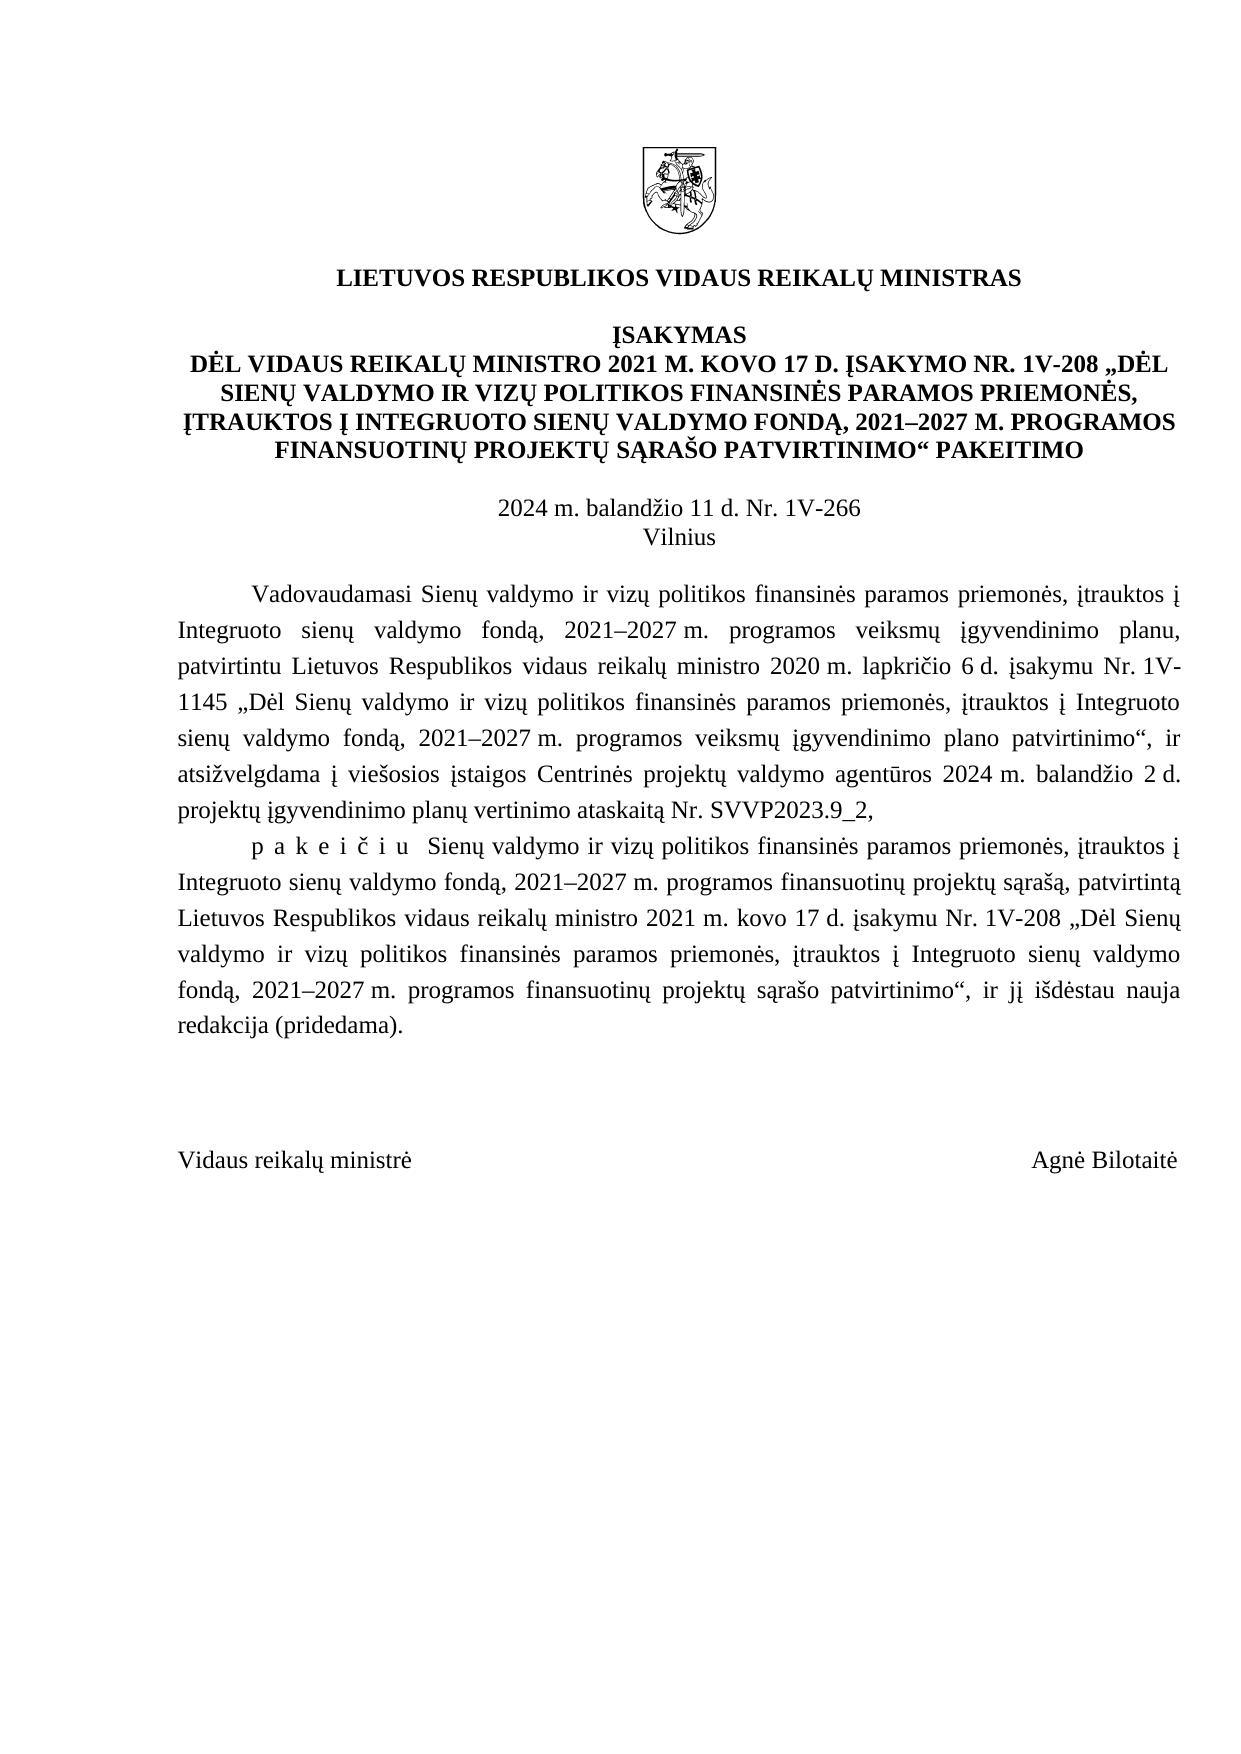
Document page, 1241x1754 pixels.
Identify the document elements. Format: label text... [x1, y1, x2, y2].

text ĮSAKYMAS [177, 321, 1181, 349]
text DĖL VIDAUS REIKALŲ MINISTRO 2021 M. KOVO 17 D. ĮSAKYMO NR. 1V-208 „DĖL SIENŲ VALDYMO IR VIZŲ POLITIKOS FINANSINĖS PARAMOS PRIEMONĖS, ĮTRAUKTOS Į INTEGRUOTO SIENŲ VALDYMO FONDĄ, 2021–2027 M. PROGRAMOS FINANSUOTINŲ PROJEKTŲ SĄRAŠO PATVIRTINIMO“ PAKEITIMO [177, 349, 1181, 464]
text Vilnius [177, 522, 1181, 551]
text 2024 m. balandžio 11 d. Nr. 1V-266 [177, 493, 1181, 522]
text pakeičiu Sienų valdymo ir vizų politikos finansinės paramos priemonės, įtrauktos į Integruoto sienų valdymo fondą, 2021–2027 m. programos finansuotinų projektų sąrašą, patvirtintą Lietuvos Respublikos vidaus reikalų ministro 2021 m. kovo 17 d. įsakymu Nr. 1V-208 „Dėl Sienų valdymo ir vizų politikos finansinės paramos priemonės, įtrauktos į Integruoto sienų valdymo fondą, 2021–2027 m. programos finansuotinų projektų sąrašo patvirtinimo“, ir jį išdėstau nauja redakcija (pridedama). [177, 831, 1181, 1039]
text Vadovaudamasi Sienų valdymo ir vizų politikos finansinės paramos priemonės, įtrauktos į Integruoto sienų valdymo fondą, 2021–2027 m. programos veiksmų įgyvendinimo planu, patvirtintu Lietuvos Respublikos vidaus reikalų ministro 2020 m. lapkričio 6 d. įsakymu Nr. 1V-1145 „Dėl Sienų valdymo ir vizų politikos finansinės paramos priemonės, įtrauktos į Integruoto sienų valdymo fondą, 2021–2027 m. programos veiksmų įgyvendinimo plano patvirtinimo“, ir atsižvelgdama į viešosios įstaigos Centrinės projektų valdymo agentūros 2024 m. balandžio 2 d. projektų įgyvendinimo planų vertinimo ataskaitą Nr. SVVP2023.9_2, [177, 579, 1181, 824]
text Vidaus reikalų ministrė Agnė Bilotaitė [177, 1146, 1181, 1174]
text LIETUVOS RESPUBLIKOS VIDAUS REIKALŲ MINISTRAS [177, 263, 1181, 292]
